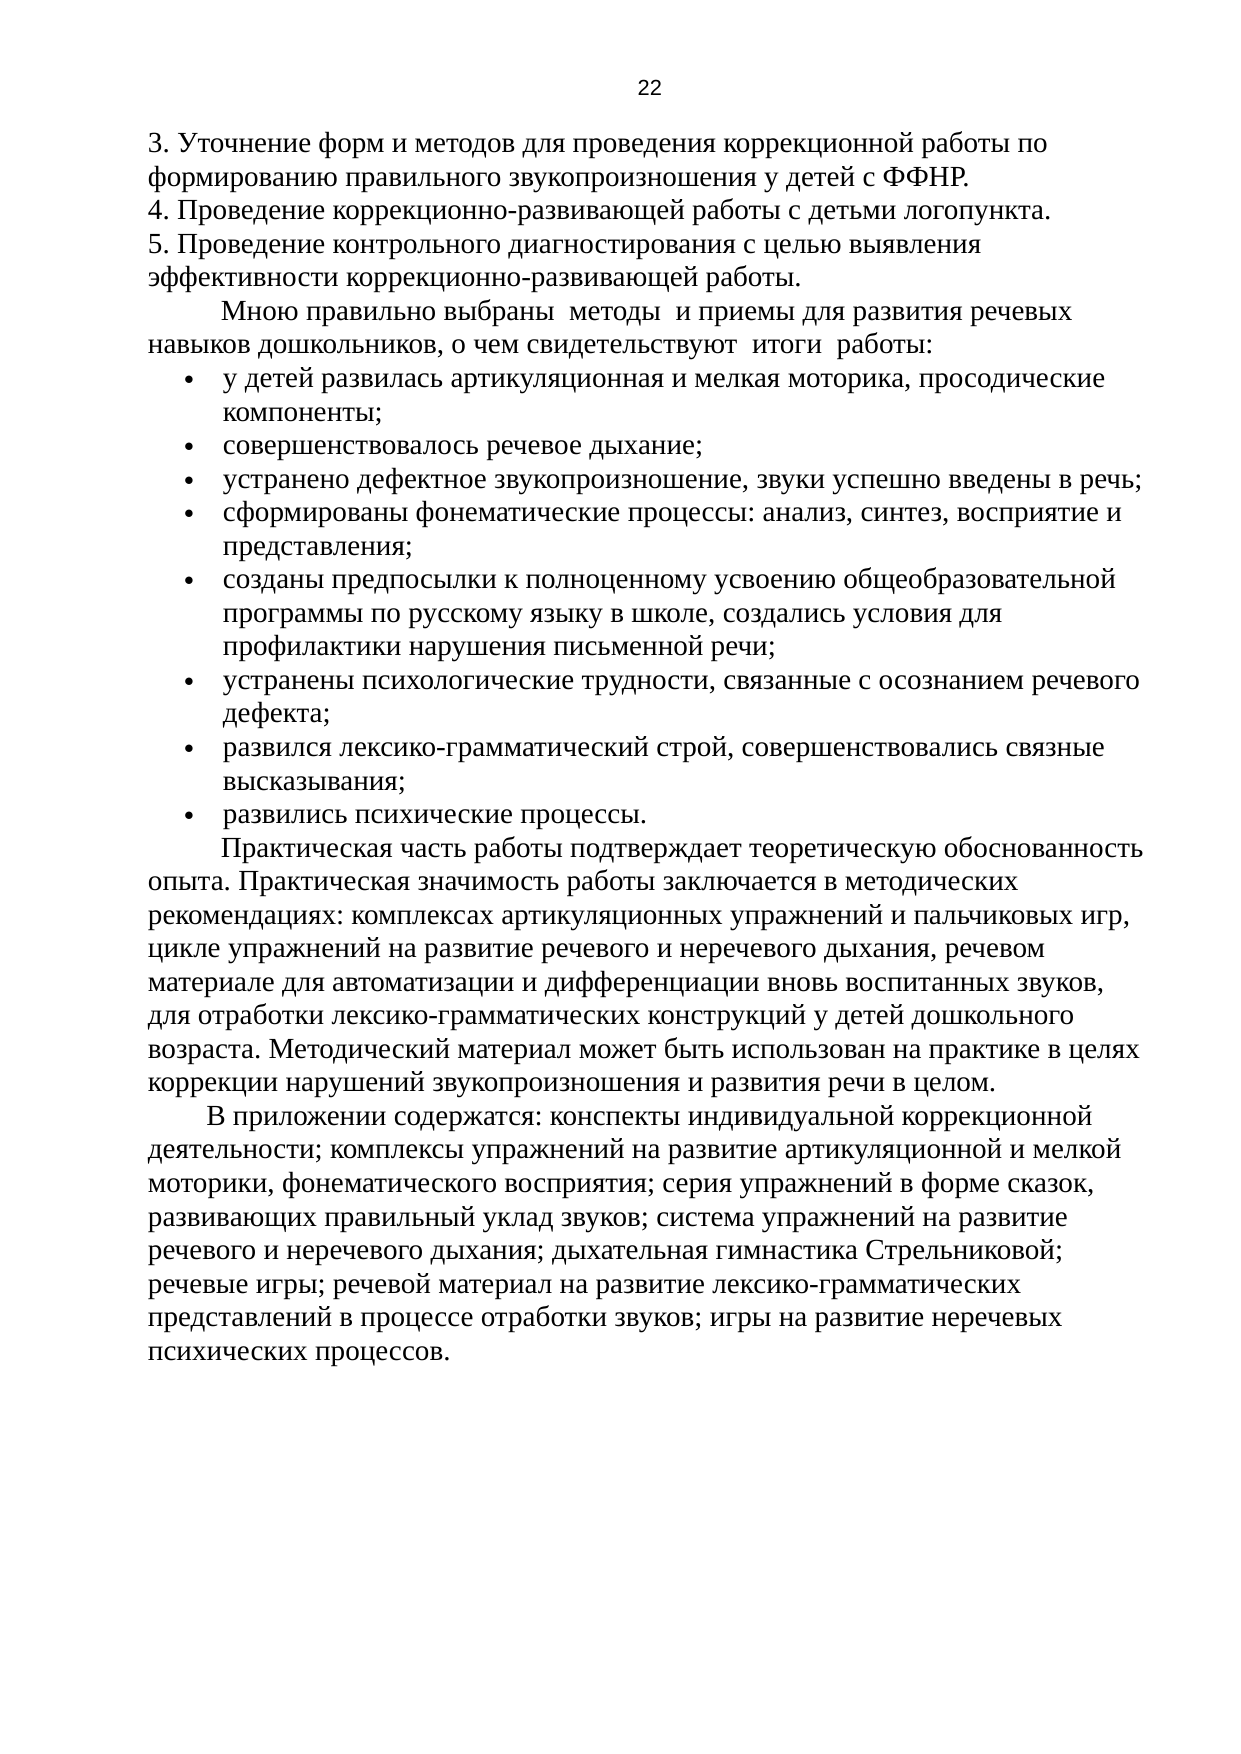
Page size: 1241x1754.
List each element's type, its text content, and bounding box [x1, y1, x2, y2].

text В приложении содержатся: конспекты индивидуальной коррекционной деятельности; комплексы упражнений на развитие артикуляционной и мелкой моторики, фонематического восприятия; серия упражнений в форме сказок, развивающих правильный уклад звуков; система упражнений на развитие речевого и неречевого дыхания; дыхательная гимнастика Стрельниковой; речевые игры; речевой материал на развитие лексико-грамматических представлений в процессе отработки звуков; игры на развитие неречевых психических процессов. [148, 1098, 1151, 1366]
list развились психические процессы. [185, 796, 1151, 830]
text Практическая часть работы подтверждает теоретическую обоснованность опыта. Практическая значимость работы заключается в методических рекомендациях: комплексах артикуляционных упражнений и пальчиковых игр, цикле упражнений на развитие речевого и неречевого дыхания, речевом материале для автоматизации и дифференциации вновь воспитанных звуков, для отработки лексико-грамматических конструкций у детей дошкольного возраста. Методический материал может быть использован на практике в целях коррекции нарушений звукопроизношения и развития речи в целом. [148, 830, 1151, 1098]
list устранено дефектное звукопроизношение, звуки успешно введены в речь; [185, 461, 1151, 494]
list у детей развилась артикуляционная и мелкая моторика, просодические компоненты; [185, 360, 1151, 427]
list совершенствовалось речевое дыхание; [185, 427, 1151, 461]
list устранены психологические трудности, связанные с осознанием речевого дефекта; [185, 662, 1151, 729]
list сформированы фонематические процессы: анализ, синтез, восприятие и представления; [185, 494, 1151, 561]
list созданы предпосылки к полноценному усвоению общеобразовательной программы по русскому языку в школе, создались условия для профилактики нарушения письменной речи; [185, 561, 1151, 662]
text Мною правильно выбраны методы и приемы для развития речевых навыков дошкольников, о чем свидетельствуют итоги работы: [148, 293, 1151, 360]
text 3. Уточнение форм и методов для проведения коррекционной работы по формированию правильного звукопроизношения у детей с ФФНР. 4. Проведение коррекционно-развивающей работы с детьми логопункта. 5. Проведение контрольного диагностирования с целью выявления эффективности коррекционно-развивающей работы. [148, 125, 1151, 293]
list развился лексико-грамматический строй, совершенствовались связные высказывания; [185, 729, 1151, 796]
